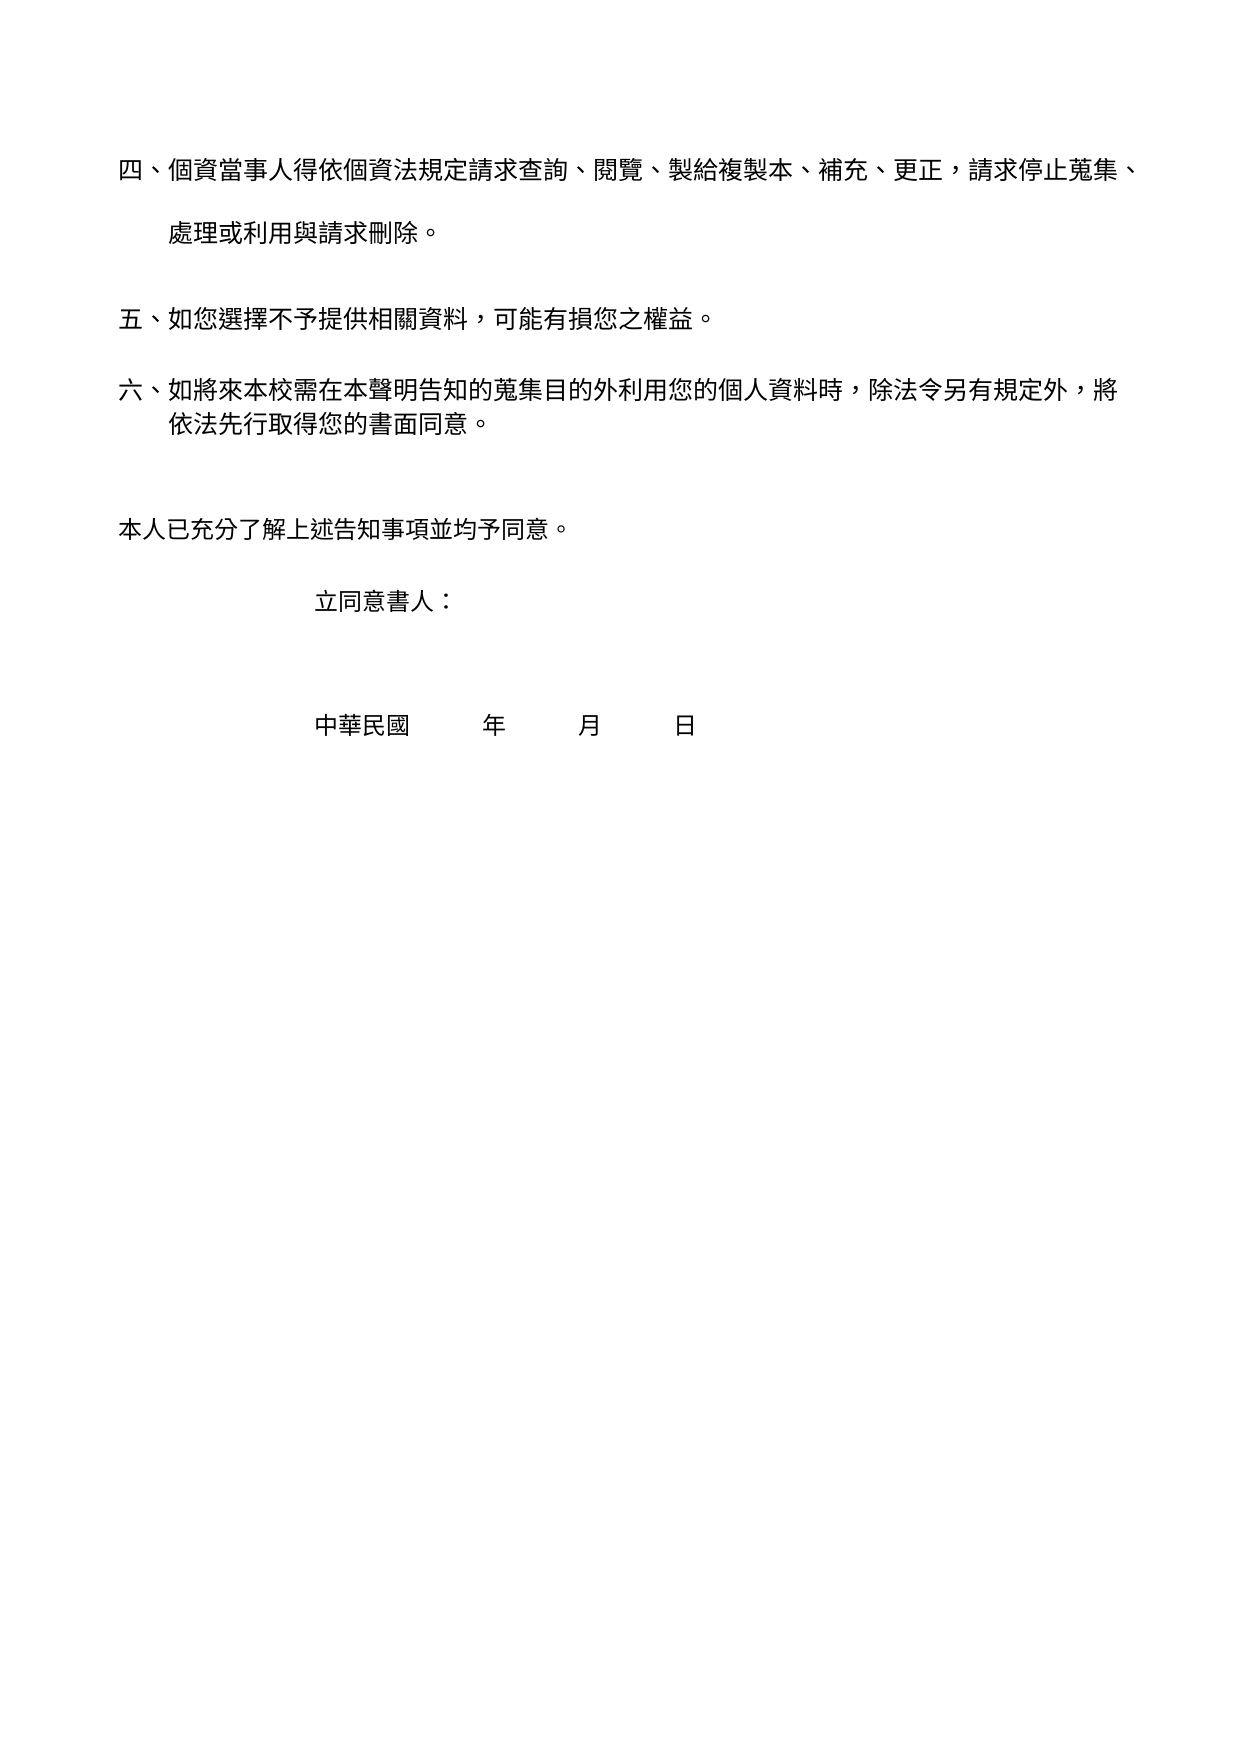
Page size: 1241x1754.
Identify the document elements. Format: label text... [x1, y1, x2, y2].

text 立同意書人： [118, 583, 1122, 617]
text 五、如您選擇不予提供相關資料，可能有損您之權益。 [118, 276, 1122, 339]
text 四、個資當事人得依個資法規定請求查詢、閱覽、製給複製本、補充、更正，請求停止蒐集、處理或利用與請求刪除。 [118, 127, 1122, 252]
text 本人已充分了解上述告知事項並均予同意。 [118, 511, 1122, 545]
text 六、如將來本校需在本聲明告知的蒐集目的外利用您的個人資料時，除法令另有規定外，將依法先行取得您的書面同意。 [118, 373, 1122, 440]
text 中華民國 年 月 日 [118, 706, 1122, 741]
